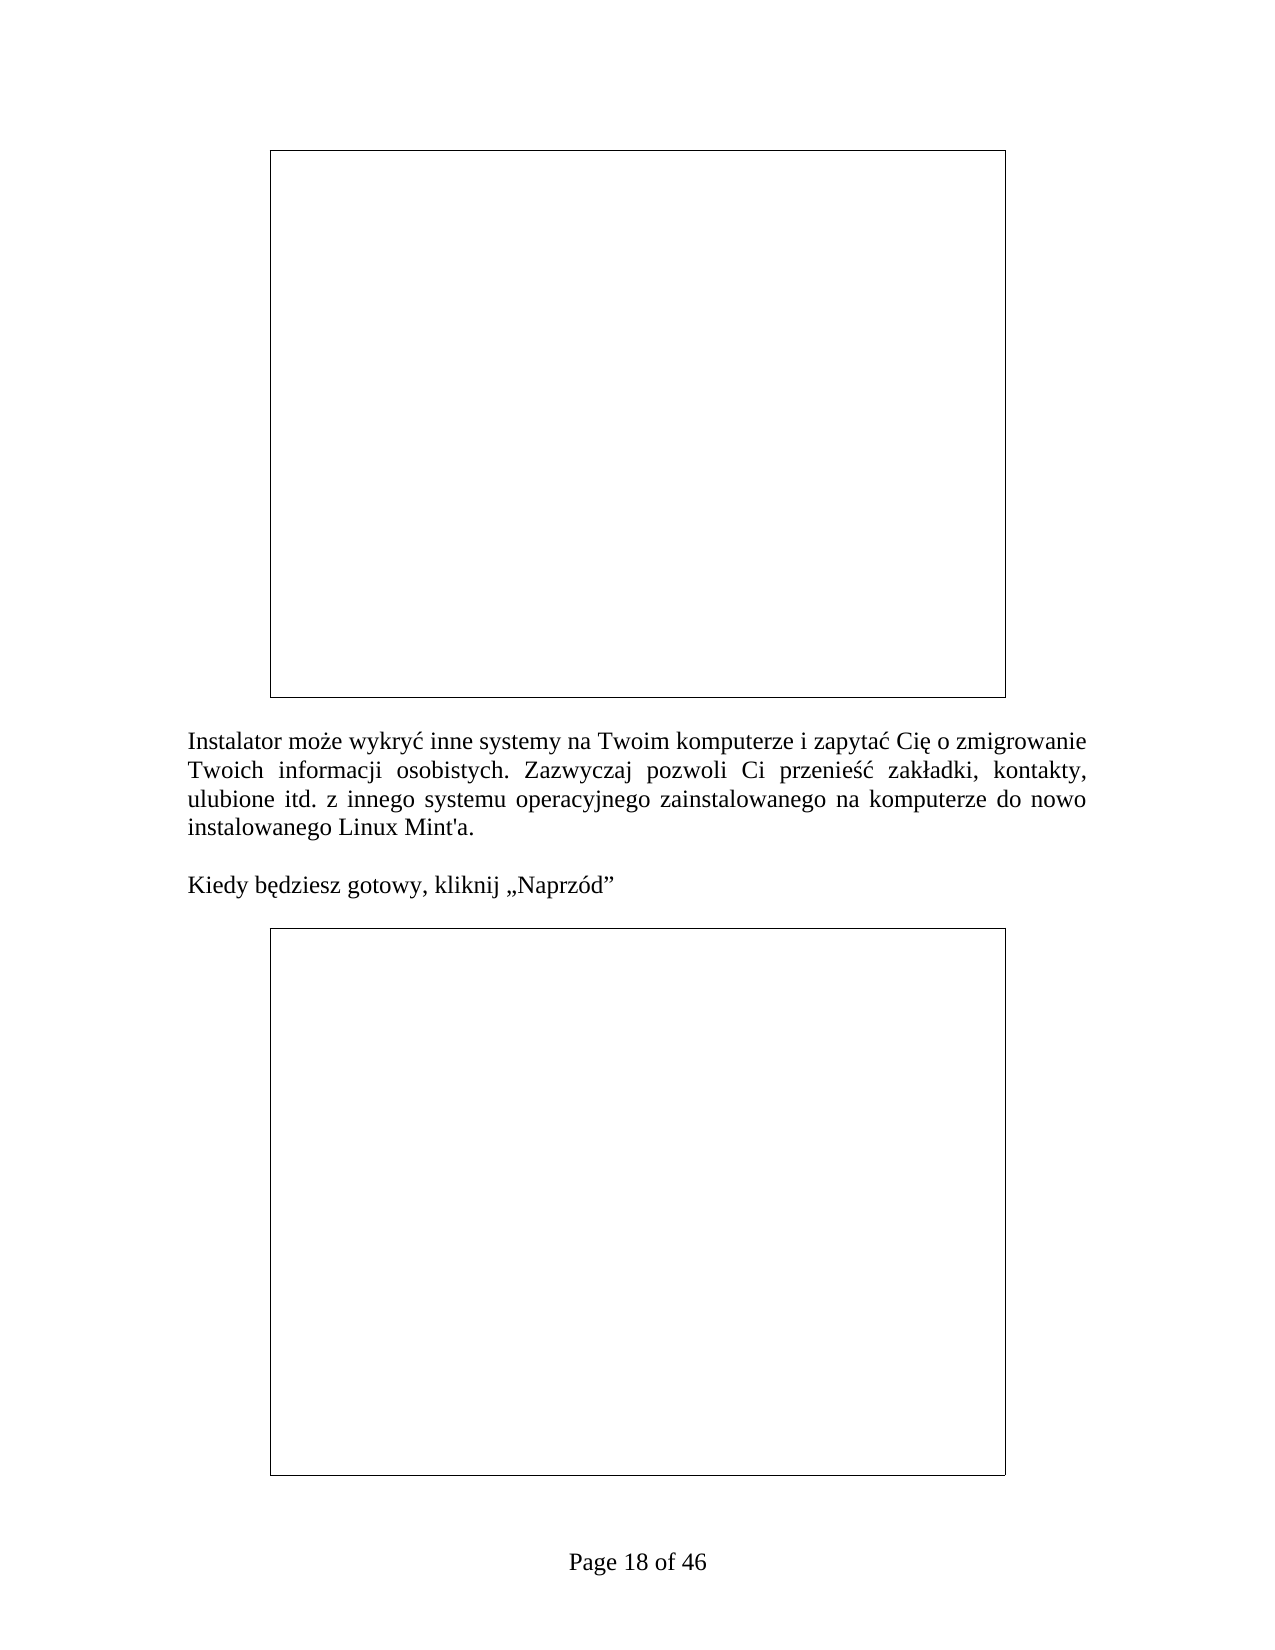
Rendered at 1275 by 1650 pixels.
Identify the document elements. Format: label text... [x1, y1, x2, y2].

text Instalator może wykryć inne systemy na Twoim komputerze i zapytać Cię o zmigrowanie Twoich informacji osobistych. Zazwyczaj pozwoli Ci przenieść zakładki, kontakty, ulubione itd. z innego systemu operacyjnego zainstalowanego na komputerze do nowo instalowanego Linux Mint'a. [187, 726, 1087, 841]
text Kiedy będziesz gotowy, kliknij „Naprzód” [187, 870, 1087, 899]
